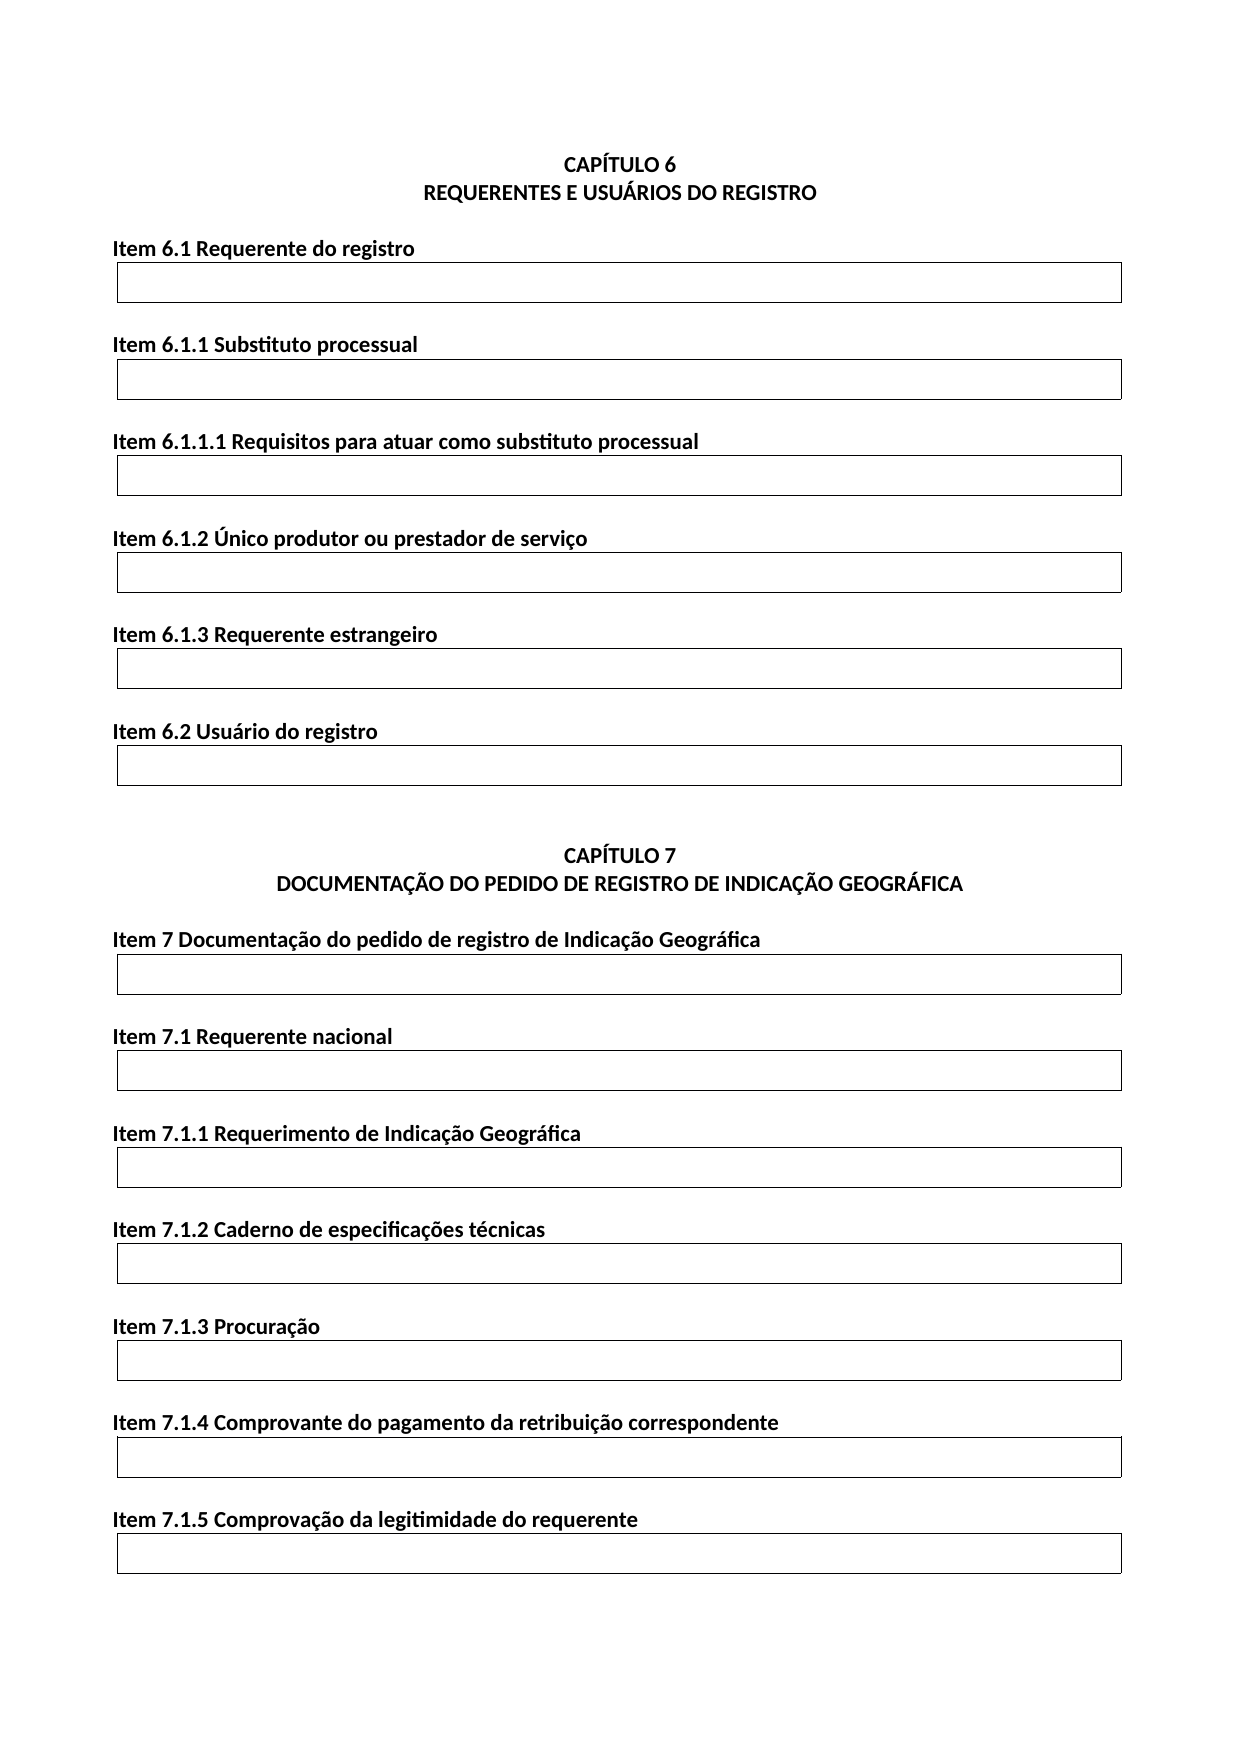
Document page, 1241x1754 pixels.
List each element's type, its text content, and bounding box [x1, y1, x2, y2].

text CAPÍTULO 7 [112, 841, 1128, 869]
table_header [118, 1244, 1121, 1283]
text Item 6.2 Usuário do registro [112, 717, 1128, 745]
text CAPÍTULO 6 [112, 150, 1128, 178]
table_header [118, 1534, 1121, 1573]
text Item 6.1.1 Substituto processual [112, 331, 1128, 359]
text Item 7.1.1 Requerimento de Indicação Geográfica [112, 1119, 1128, 1147]
text Item 7.1 Requerente nacional [112, 1022, 1128, 1050]
table_header [118, 746, 1121, 785]
text Item 7.1.3 Procuração [112, 1312, 1128, 1340]
table_header [118, 649, 1121, 688]
text DOCUMENTAÇÃO DO PEDIDO DE REGISTRO DE INDICAÇÃO GEOGRÁFICA [112, 869, 1128, 897]
table_header [118, 955, 1121, 993]
text REQUERENTES E USUÁRIOS DO REGISTRO [112, 178, 1128, 206]
table_header [118, 1438, 1121, 1476]
text Item 6.1.3 Requerente estrangeiro [112, 620, 1128, 648]
table_header [118, 360, 1121, 399]
table_header [118, 1341, 1121, 1380]
table_header [118, 1051, 1121, 1090]
text Item 7.1.2 Caderno de especificações técnicas [112, 1215, 1128, 1243]
text Item 7.1.5 Comprovação da legitimidade do requerente [112, 1505, 1128, 1533]
text Item 7.1.4 Comprovante do pagamento da retribuição correspondente [112, 1408, 1128, 1436]
table_header [118, 553, 1121, 592]
text Item 6.1.1.1 Requisitos para atuar como substituto processual [112, 427, 1128, 455]
table_header [118, 456, 1121, 495]
table_header [118, 1148, 1121, 1187]
table_header [118, 263, 1121, 302]
text Item 7 Documentação do pedido de registro de Indicação Geográfica [112, 926, 1128, 953]
text Item 6.1.2 Único produtor ou prestador de serviço [112, 524, 1128, 552]
text Item 6.1 Requerente do registro [112, 234, 1128, 262]
